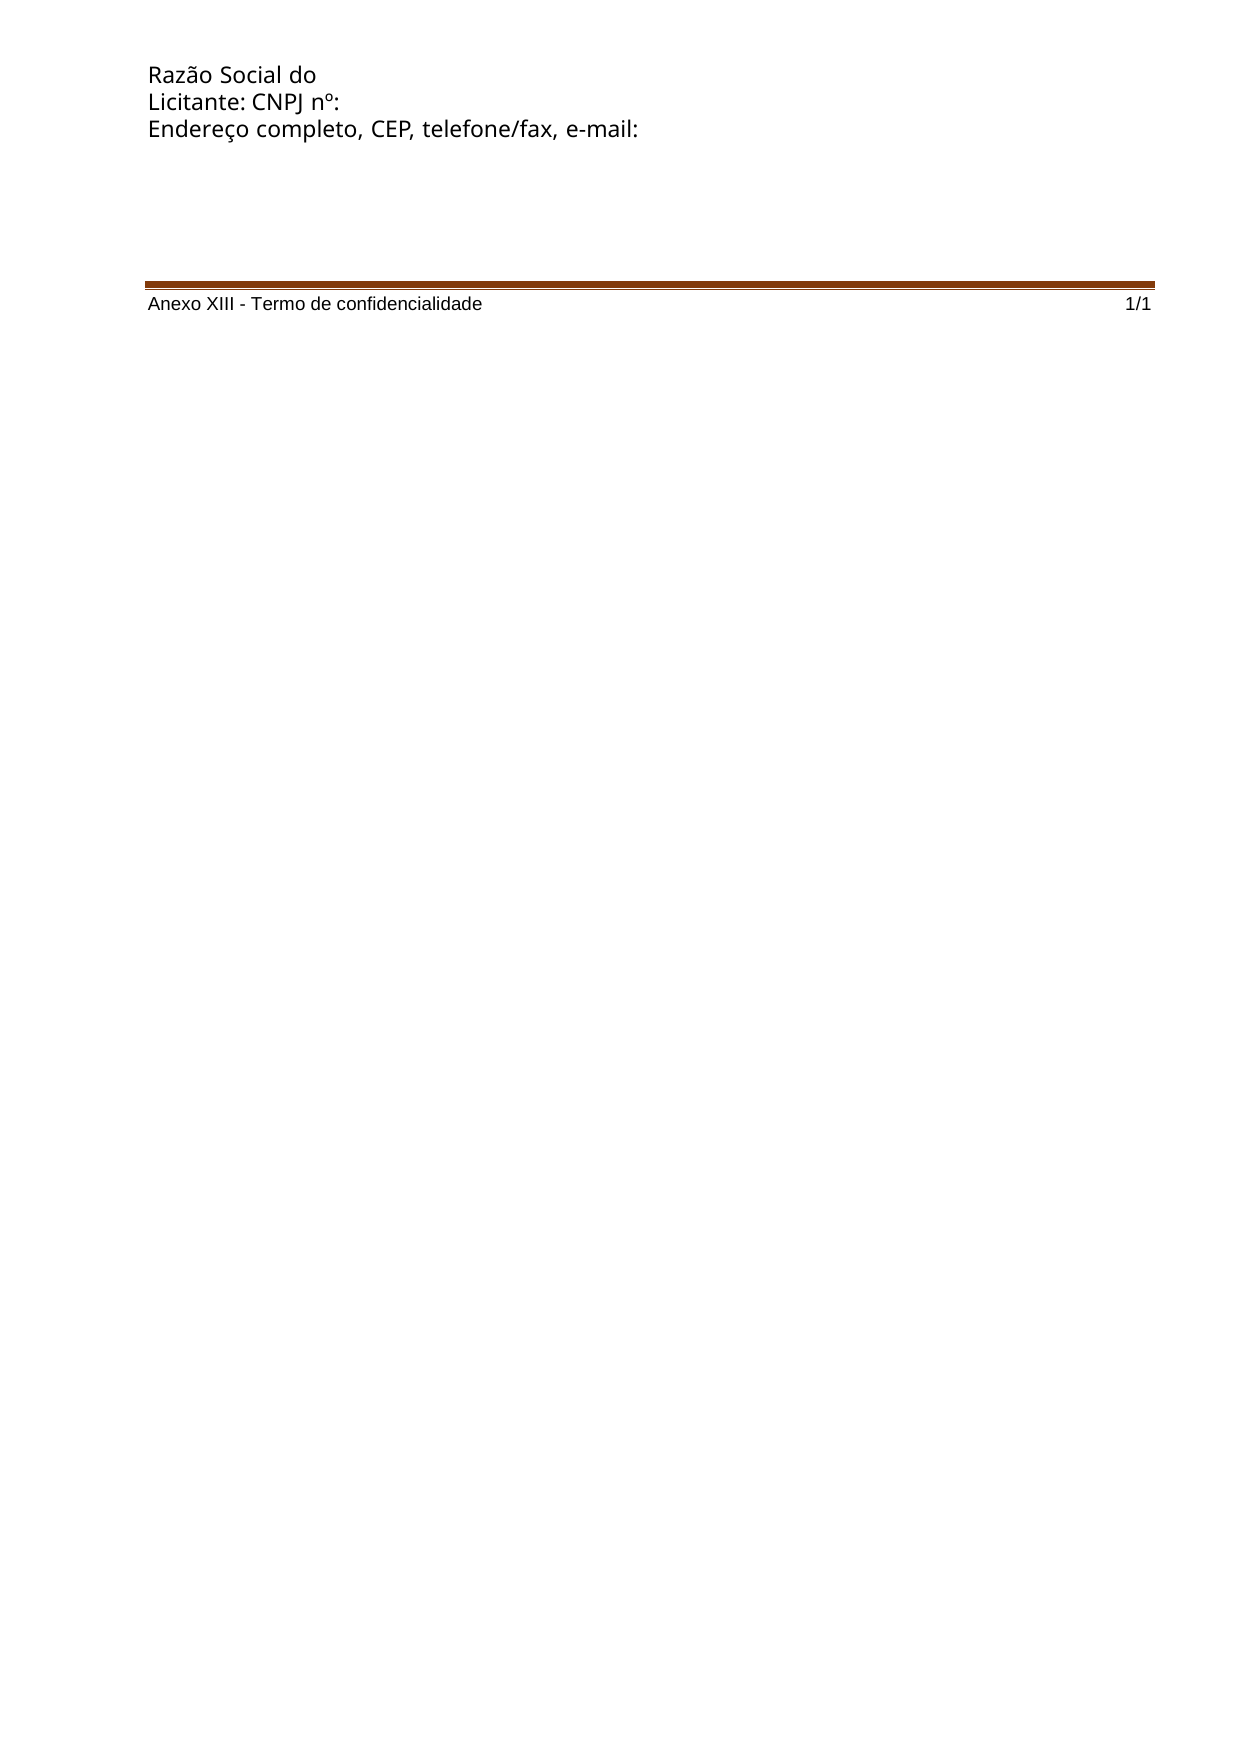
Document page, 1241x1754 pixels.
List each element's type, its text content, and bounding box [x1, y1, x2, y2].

text Anexo XIII - Termo de confidencialidade 1/1 [148, 292, 1163, 314]
text Razão Social do Licitante: CNPJ nº: [148, 62, 421, 115]
text Endereço completo, CEP, telefone/fax, e-mail: [148, 115, 1163, 141]
